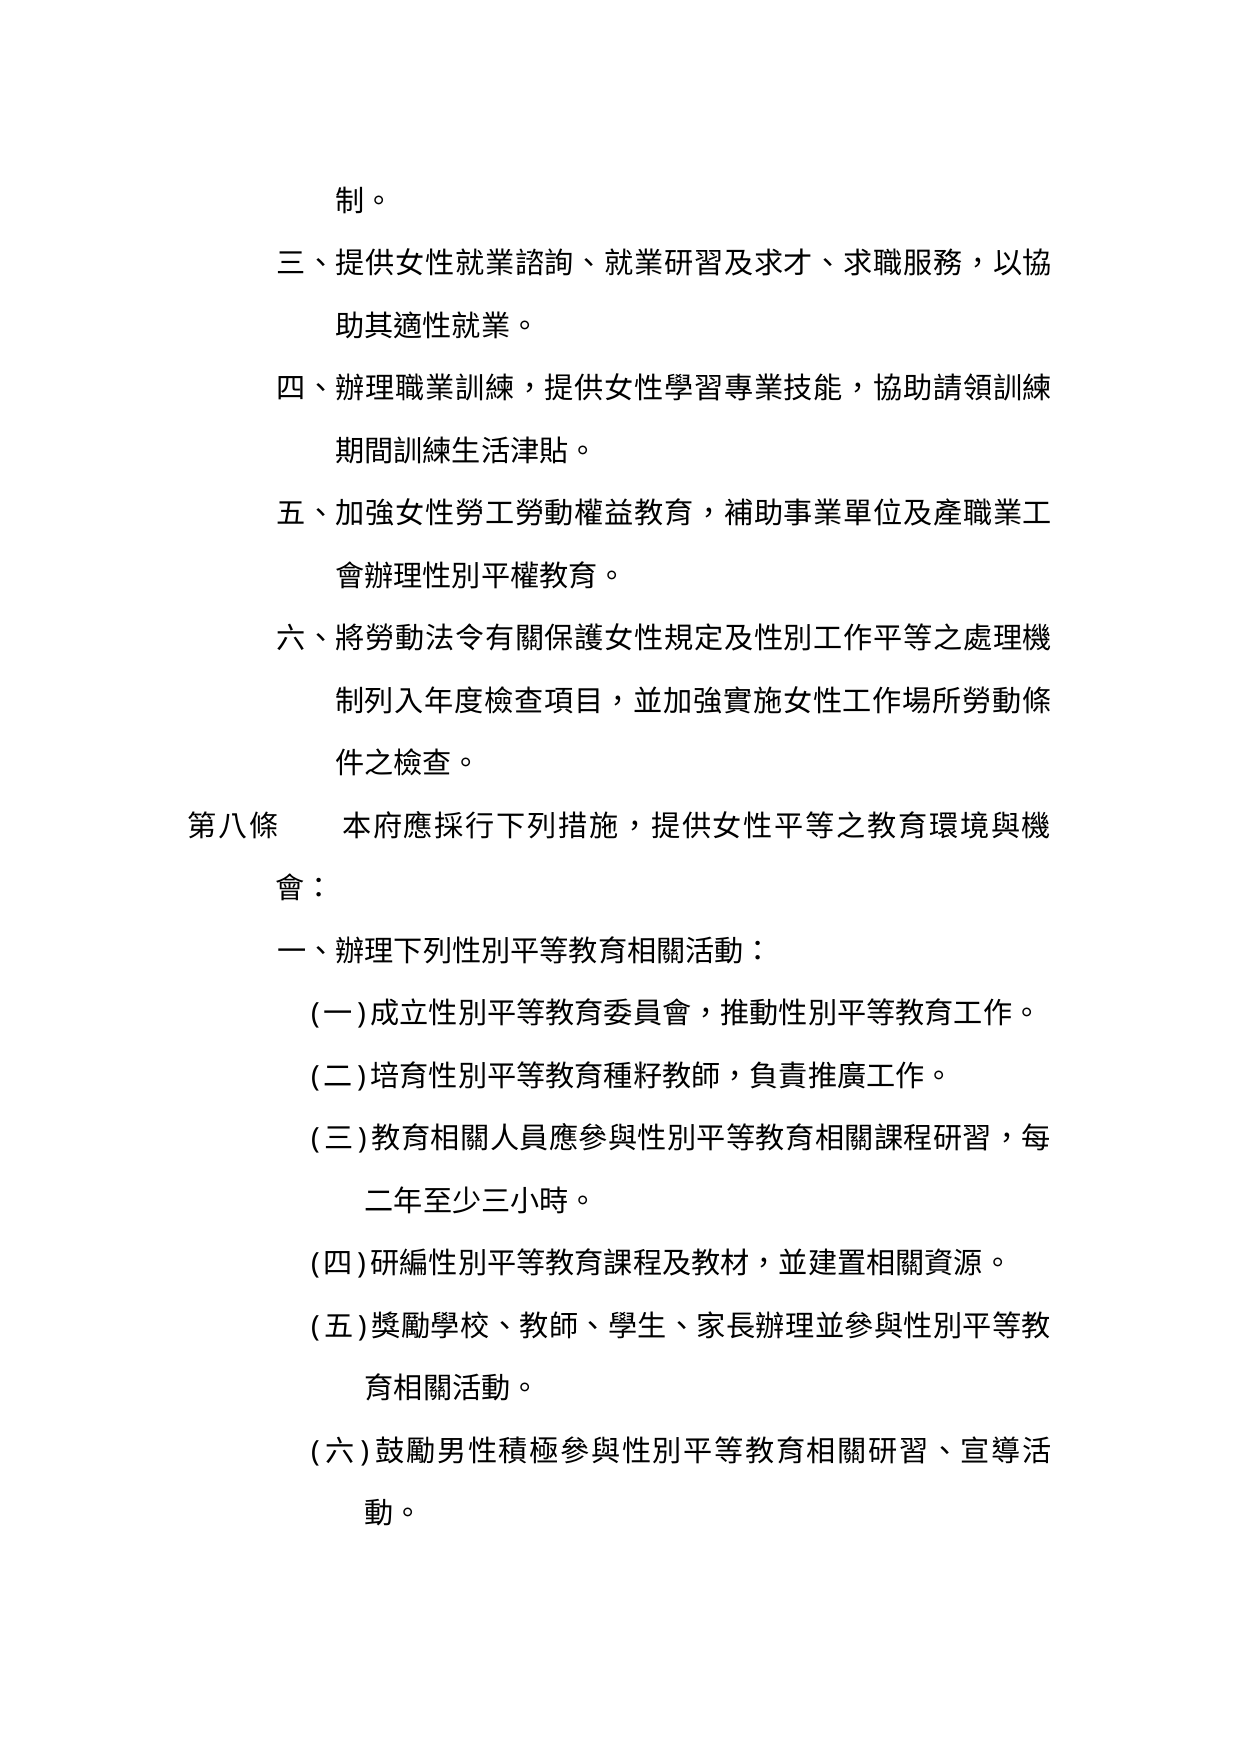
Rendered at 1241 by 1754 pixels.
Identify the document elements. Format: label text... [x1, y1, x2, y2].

text 第八條 本府應採行下列措施，提供女性平等之教育環境與機會： [187, 782, 1053, 907]
text (五)獎勵學校、教師、學生、家長辦理並參與性別平等教育相關活動。 [306, 1282, 1053, 1407]
text 一、辦理下列性別平等教育相關活動： [262, 907, 1053, 969]
text (四)研編性別平等教育課程及教材，並建置相關資源。 [306, 1219, 1053, 1282]
text (三)教育相關人員應參與性別平等教育相關課程研習，每二年至少三小時。 [306, 1094, 1053, 1219]
text 五、加強女性勞工勞動權益教育，補助事業單位及產職業工會辦理性別平權教育。 [276, 469, 1053, 594]
text (二)培育性別平等教育種籽教師，負責推廣工作。 [306, 1032, 1053, 1094]
text 制。 [276, 157, 1053, 219]
text (一)成立性別平等教育委員會，推動性別平等教育工作。 [306, 969, 1053, 1032]
text 四、辦理職業訓練，提供女性學習專業技能，協助請領訓練期間訓練生活津貼。 [276, 344, 1053, 469]
text 六、將勞動法令有關保護女性規定及性別工作平等之處理機制列入年度檢查項目，並加強實施女性工作場所勞動條件之檢查。 [276, 594, 1053, 782]
text (六)鼓勵男性積極參與性別平等教育相關研習、宣導活動。 [306, 1407, 1053, 1532]
text 三、提供女性就業諮詢、就業研習及求才、求職服務，以協助其適性就業。 [276, 219, 1053, 344]
